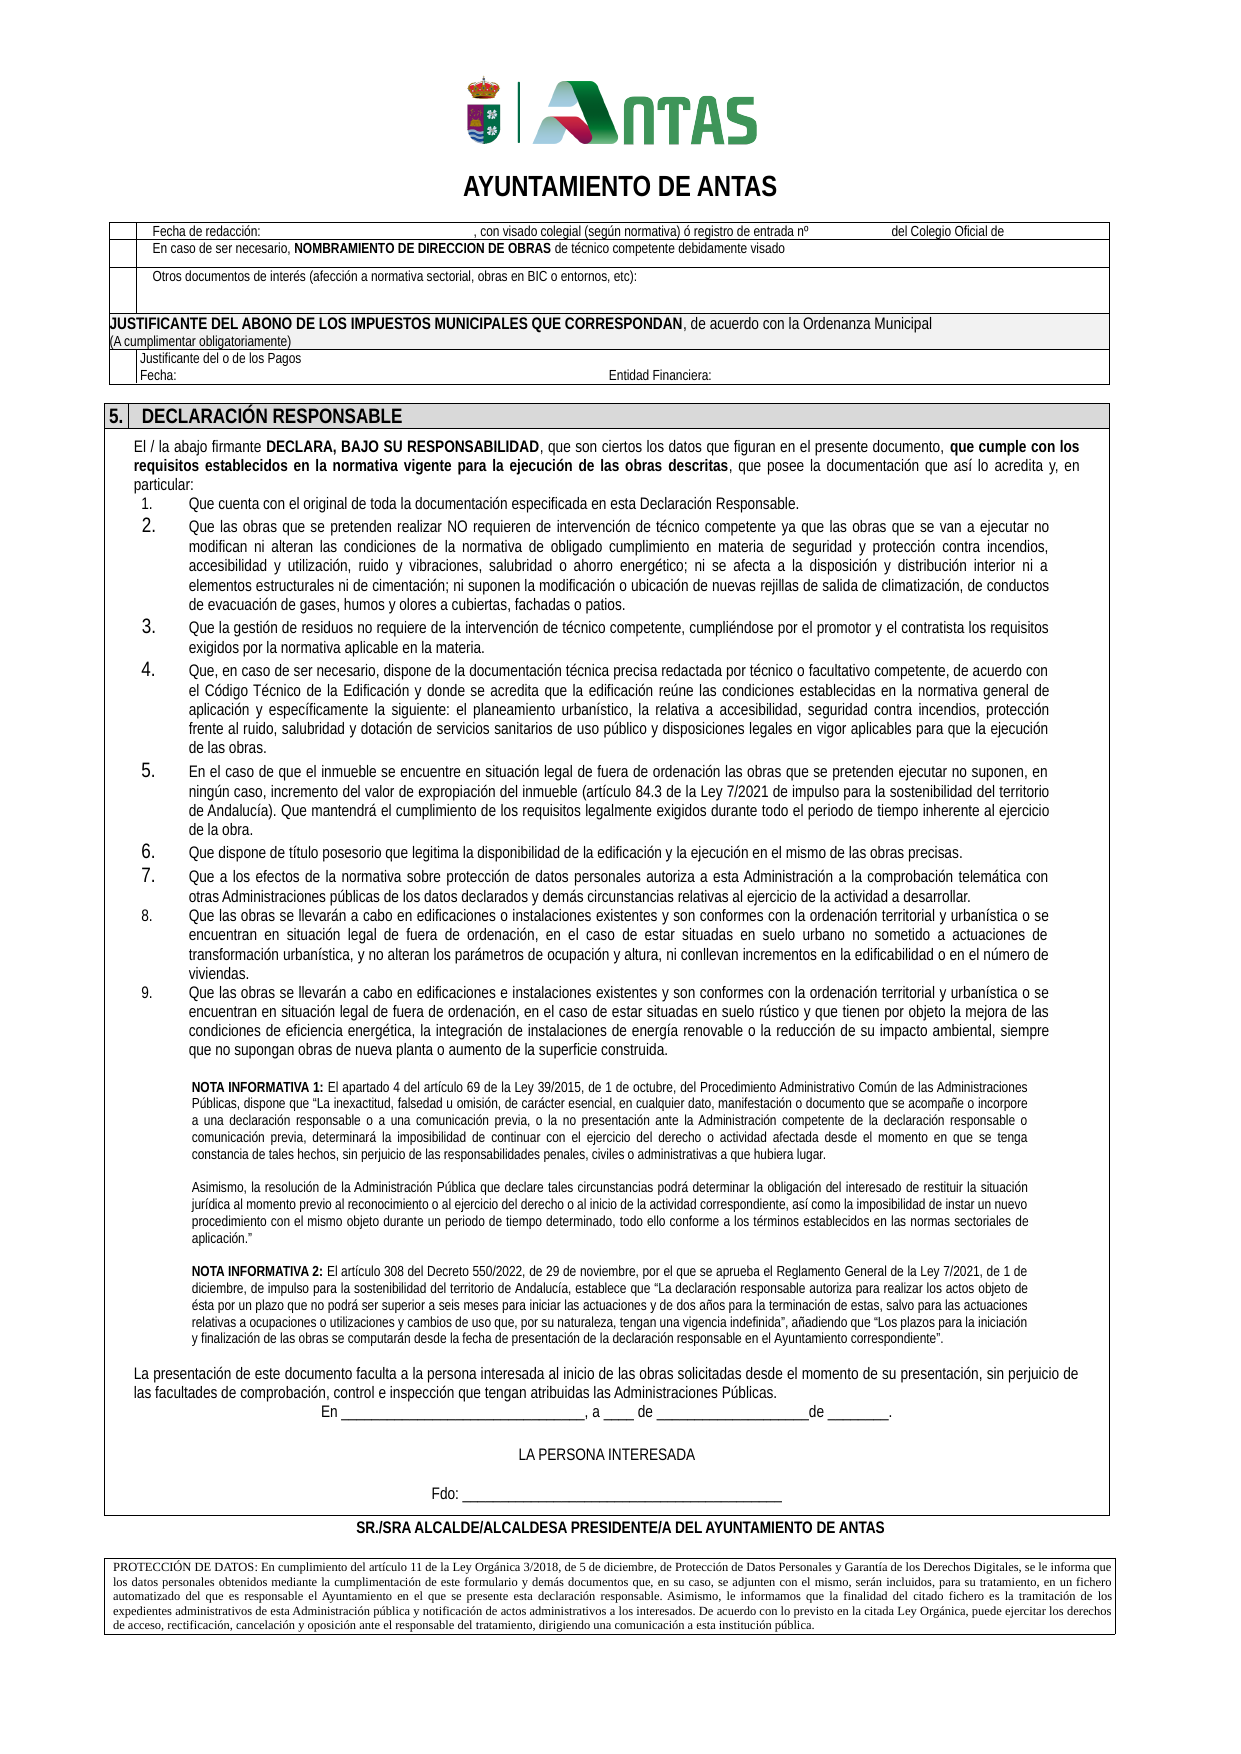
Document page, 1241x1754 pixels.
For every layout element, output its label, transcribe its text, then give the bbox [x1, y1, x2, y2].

table_cell JUSTIFICANTE DEL ABONO DE LOS IMPUESTOS MUNICIPALES QUE CORRESPONDAN, de acuerdo con la Ordenanza Municipal (A cumplimentar obligatoriamente) [110, 314, 1109, 349]
table_cell [110, 350, 136, 383]
table_header 5. [105, 404, 128, 428]
text SR./SRA ALCALDE/ALCALDESA PRESIDENTE/A DEL AYUNTAMIENTO DE ANTAS [42, 1516, 1137, 1538]
table_cell [110, 240, 136, 267]
table_cell El / la abajo firmante DECLARA, BAJO SU RESPONSABILIDAD, que son ciertos los datos que figuran en el presente documento, que cumple con los requisitos establecidos en la normativa vigente para la ejecución de las obras descritas, que posee la documentación que así lo acredita y, en particular: Que cuenta con el original de toda la documentación especificada en esta Declaración Responsable. Que las obras que se pretenden realizar NO requieren de intervención de técnico competente ya que las obras que se van a ejecutar no modifican ni alteran las condiciones de la normativa de obligado cumplimiento en materia de seguridad y protección contra incendios, accesibilidad y utilización, ruido y vibraciones, salubridad o ahorro energético; ni se afecta a la disposición y distribución interior ni a elementos estructurales ni de cimentación; ni suponen la modificación o ubicación de nuevas rejillas de salida de climatización, de conductos de evacuación de gases, humos y olores a cubiertas, fachadas o patios. Que la gestión de residuos no requiere de la intervención de técnico competente, cumpliéndose por el promotor y el contratista los requisitos exigidos por la normativa aplicable en la materia. Que, en caso de ser necesario, dispone de la documentación técnica precisa redactada por técnico o facultativo competente, de acuerdo con el Código Técnico de la Edificación y donde se acredita que la edificación reúne las condiciones establecidas en la normativa general de aplicación y específicamente la siguiente: el planeamiento urbanístico, la relativa a accesibilidad, seguridad contra incendios, protección frente al ruido, salubridad y dotación de servicios sanitarios de uso público y disposiciones legales en vigor aplicables para que la ejecución de las obras. En el caso de que el inmueble se encuentre en situación legal de fuera de ordenación las obras que se pretenden ejecutar no suponen, en ningún caso, incremento del valor de expropiación del inmueble (artículo 84.3 de la Ley 7/2021 de impulso para la sostenibilidad del territorio de Andalucía). Que mantendrá el cumplimiento de los requisitos legalmente exigidos durante todo el periodo de tiempo inherente al ejercicio de la obra. Que dispone de título posesorio que legitima la disponibilidad de la edificación y la ejecución en el mismo de las obras precisas. Que a los efectos de la normativa sobre protección de datos personales autoriza a esta Administración a la comprobación telemática con otras Administraciones públicas de los datos declarados y demás circunstancias relativas al ejercicio de la actividad a desarrollar. Que las obras se llevarán a cabo en edificaciones o instalaciones existentes y son conformes con la ordenación territorial y urbanística o se encuentran en situación legal de fuera de ordenación, en el caso de estar situadas en suelo urbano no sometido a actuaciones de transformación urbanística, y no alteran los parámetros de ocupación y altura, ni conllevan incrementos en la edificabilidad o en el número de viviendas. Que las obras se llevarán a cabo en edificaciones e instalaciones existentes y son conformes con la ordenación territorial y urbanística o se encuentran en situación legal de fuera de ordenación, en el caso de estar situadas en suelo rústico y que tienen por objeto la mejora de las condiciones de eficiencia energética, la integración de instalaciones de energía renovable o la reducción de su impacto ambiental, siempre que no supongan obras de nueva planta o aumento de la superficie construida. NOTA INFORMATIVA 1: El apartado 4 del artículo 69 de la Ley 39/2015, de 1 de octubre, del Procedimiento Administrativo Común de las Administraciones Públicas, dispone que “La inexactitud, falsedad u omisión, de carácter esencial, en cualquier dato, manifestación o documento que se acompañe o incorpore a una declaración responsable o a una comunicación previa, o la no presentación ante la Administración competente de la declaración responsable o comunicación previa, determinará la imposibilidad de continuar con el ejercicio del derecho o actividad afectada desde el momento en que se tenga constancia de tales hechos, sin perjuicio de las responsabilidades penales, civiles o administrativas a que hubiera lugar. Asimismo, la resolución de la Administración Pública que declare tales circunstancias podrá determinar la obligación del interesado de restituir la situación jurídica al momento previo al reconocimiento o al ejercicio del derecho o al inicio de la actividad correspondiente, así como la imposibilidad de instar un nuevo procedimiento con el mismo objeto durante un periodo de tiempo determinado, todo ello conforme a los términos establecidos en las normas sectoriales de aplicación.” NOTA INFORMATIVA 2: El artículo 308 del Decreto 550/2022, de 29 de noviembre, por el que se aprueba el Reglamento General de la Ley 7/2021, de 1 de diciembre, de impulso para la sostenibilidad del territorio de Andalucía, establece que “La declaración responsable autoriza para realizar los actos objeto de ésta por un plazo que no podrá ser superior a seis meses para iniciar las actuaciones y de dos años para la terminación de estas, salvo para las actuaciones relativas a ocupaciones o utilizaciones y cambios de uso que, por su naturaleza, tengan una vigencia indefinida”, añadiendo que “Los plazos para la iniciación y finalización de las obras se computarán desde la fecha de presentación de la declaración responsable en el Ayuntamiento correspondiente”. La presentación de este documento faculta a la persona interesada al inicio de las obras solicitadas desde el momento de su presentación, sin perjuicio de las facultades de comprobación, control e inspección que tengan atribuidas las Administraciones Públicas. En ________________________________, a ____ de ____________________de ________. LA PERSONA INTERESADA Fdo: __________________________________________ [105, 429, 1109, 1515]
table_cell [110, 223, 136, 239]
table_cell Otros documentos de interés (afección a normativa sectorial, obras en BIC o entornos, etc): [137, 268, 1109, 313]
table_cell En caso de ser necesario, NOMBRAMIENTO DE DIRECCION DE OBRAS de técnico competente debidamente visado [137, 240, 1109, 267]
table_cell Justificante del o de los Pagos Fecha: Entidad Financiera: [137, 350, 1109, 383]
table_cell Fecha de redacción: , con visado colegial (según normativa) ó registro de entrada nº del Colegio Oficial de [137, 223, 1109, 239]
table_cell [110, 268, 136, 313]
table_header DECLARACIÓN RESPONSABLE [129, 404, 1109, 428]
text PROTECCIÓN DE DATOS: En cumplimiento del artículo 11 de la Ley Orgánica 3/2018, de 5 de diciembre, de Protección de Datos Personales y Garantía de los Derechos Digitales, se le informa que los datos personales obtenidos mediante la cumplimentación de este formulario y demás documentos que, en su caso, se adjunten con el mismo, serán incluidos, para su tratamiento, en un fichero automatizado del que es responsable el Ayuntamiento en el que se presente esta declaración responsable. Asimismo, le informamos que la finalidad del citado fichero es la tramitación de los expedientes administrativos de esta Administración pública y notificación de actos administrativos a los interesados. De acuerdo con lo previsto en la citada Ley Orgánica, puede ejercitar los derechos de acceso, rectificación, cancelación y oposición ante el responsable del tratamiento, dirigiendo una comunicación a esta institución pública. [105, 1559, 1115, 1634]
picture [456, 50, 767, 174]
